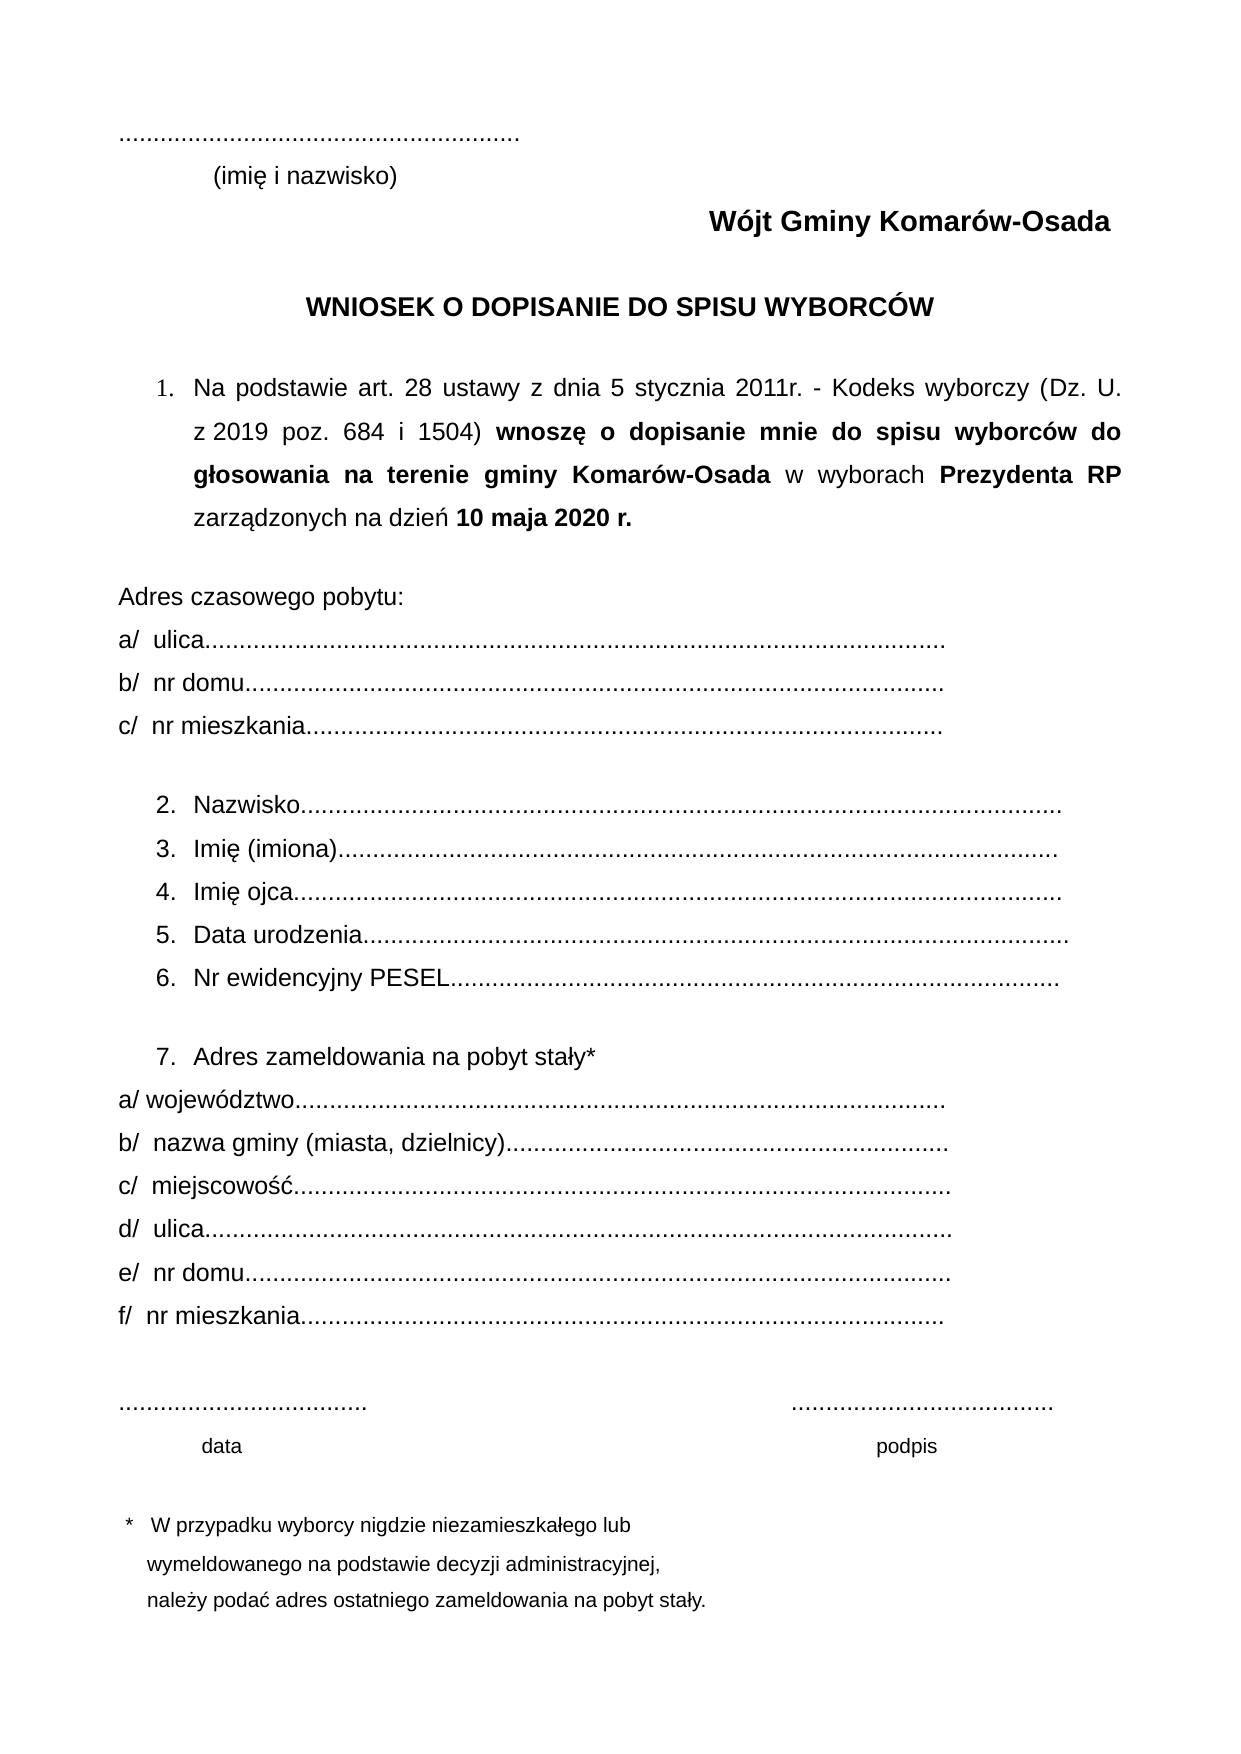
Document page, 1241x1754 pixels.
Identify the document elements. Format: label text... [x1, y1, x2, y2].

text * W przypadku wyborcy nigdzie niezamieszkałego lub [118, 1509, 1122, 1538]
text b/ nazwa gminy (miasta, dzielnicy)................................................................ [118, 1128, 1122, 1157]
text wymeldowanego na podstawie decyzji administracyjnej, [118, 1552, 1122, 1576]
text a/ województwo.............................................................................................. [118, 1085, 1122, 1114]
text .......................................................... [118, 118, 1122, 147]
text (imię i nazwisko) [118, 161, 1122, 190]
text .................................... ...................................... [118, 1387, 1122, 1416]
list Na podstawie art. 28 ustawy z dnia 5 stycznia 2011r. - Kodeks wyborczy (Dz. U. z 2019 poz. 684 i 1504) wnoszę o dopisanie mnie do spisu wyborców do głosowania na terenie gminy Komarów-Osada w wyborach Prezydenta RP zarządzonych na dzień 10 maja 2020 r. [156, 373, 1122, 532]
text c/ miejscowość............................................................................................... [118, 1171, 1122, 1200]
text należy podać adres ostatniego zameldowania na pobyt stały. [118, 1588, 1122, 1612]
text b/ nr domu..................................................................................................... [118, 668, 1122, 697]
list Imię (imiona)........................................................................................................ [156, 833, 1122, 862]
text Adres czasowego pobytu: [118, 582, 1122, 611]
text f/ nr mieszkania............................................................................................. [118, 1301, 1122, 1329]
text a/ ulica........................................................................................................... [118, 625, 1122, 654]
text Wójt Gminy Komarów-Osada [118, 204, 1122, 238]
list Imię ojca............................................................................................................... [156, 877, 1122, 905]
text e/ nr domu...................................................................................................... [118, 1258, 1122, 1286]
list Adres zameldowania na pobyt stały* [156, 1042, 1122, 1071]
text c/ nr mieszkania............................................................................................ [118, 711, 1122, 740]
list Nazwisko.............................................................................................................. [156, 790, 1122, 819]
text d/ ulica............................................................................................................ [118, 1214, 1122, 1243]
text WNIOSEK O DOPISANIE DO SPISU WYBORCÓW [118, 291, 1122, 322]
list Data urodzenia...................................................................................................... [156, 920, 1122, 948]
list Nr ewidencyjny PESEL........................................................................................ [156, 963, 1122, 992]
text data podpis [118, 1430, 1122, 1459]
